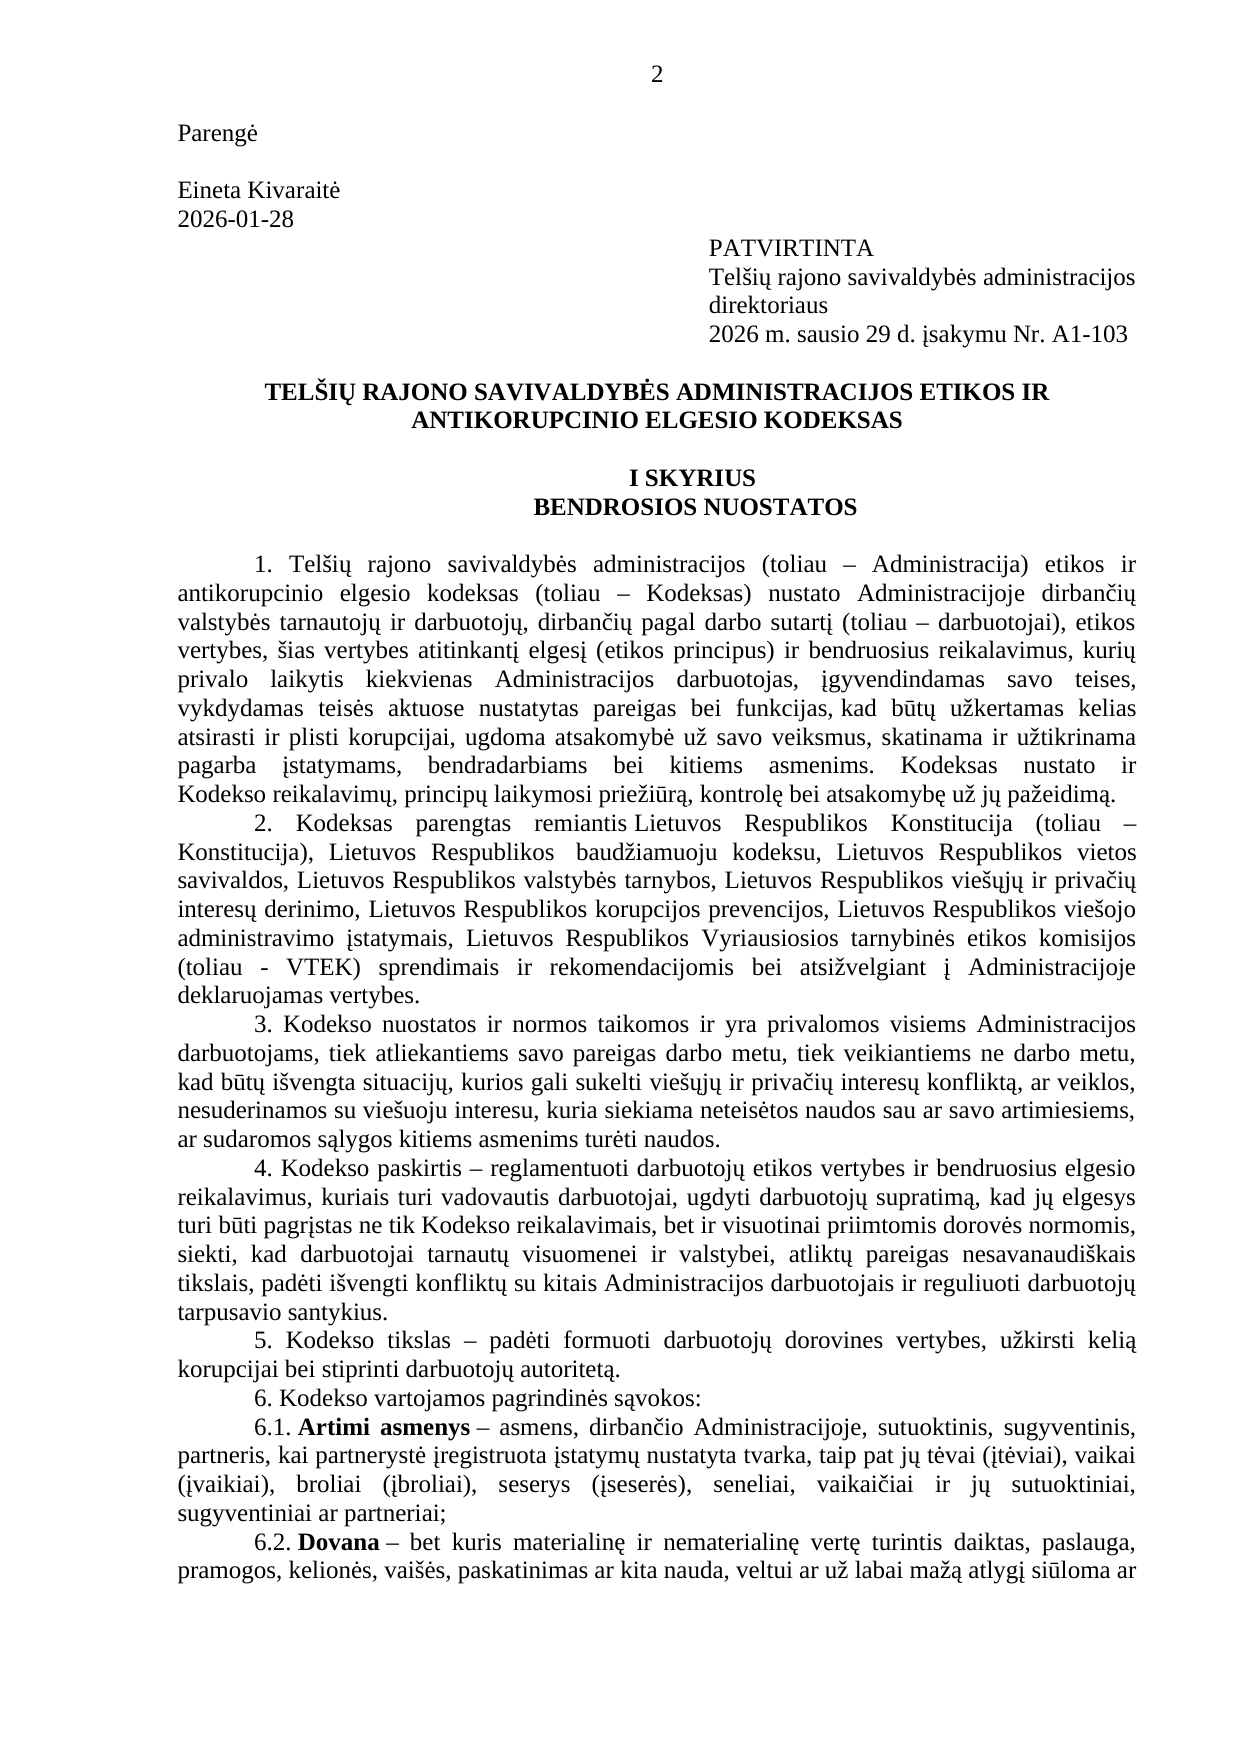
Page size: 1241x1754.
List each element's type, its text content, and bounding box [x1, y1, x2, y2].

text I SKYRIUS [177, 463, 1137, 492]
text 6.1. Artimi asmenys – asmens, dirbančio Administracijoje, sutuoktinis, sugyventinis, partneris, kai partnerystė įregistruota įstatymų nustatyta tvarka, taip pat jų tėvai (įtėviai), vaikai (įvaikiai), broliai (įbroliai), seserys (įseserės), seneliai, vaikaičiai ir jų sutuoktiniai, sugyventiniai ar partneriai; [177, 1412, 1137, 1527]
text Eineta Kivaraitė [177, 176, 1137, 204]
text 6.2. Dovana – bet kuris materialinę ir nematerialinę vertę turintis daiktas, paslauga, pramogos, kelionės, vaišės, paskatinimas ar kita nauda, veltui ar už labai mažą atlygį siūloma ar [177, 1527, 1137, 1584]
text TELŠIŲ RAJONO SAVIVALDYBĖS ADMINISTRACIJOS ETIKOS IR ANTIKORUPCINIO ELGESIO KODEKSAS [177, 377, 1137, 434]
text 2026-01-28 [177, 204, 1137, 233]
text Parengė [177, 118, 1137, 147]
text BENDROSIOS NUOSTATOS [177, 492, 1137, 521]
text 3. Kodekso nuostatos ir normos taikomos ir yra privalomos visiems Administracijos darbuotojams, tiek atliekantiems savo pareigas darbo metu, tiek veikiantiems ne darbo metu, kad būtų išvengta situacijų, kurios gali sukelti viešųjų ir privačių interesų konfliktą, ar veiklos, nesuderinamos su viešuoju interesu, kuria siekiama neteisėtos naudos sau ar savo artimiesiems, ar sudaromos sąlygos kitiems asmenims turėti naudos. [177, 1009, 1137, 1153]
text PATVIRTINTA [709, 233, 1137, 262]
text 2026 m. sausio 29 d. įsakymu Nr. A1-103 [709, 319, 1137, 348]
text 5. Kodekso tikslas – padėti formuoti darbuotojų dorovines vertybes, užkirsti kelią korupcijai bei stiprinti darbuotojų autoritetą. [177, 1326, 1137, 1383]
text Telšių rajono savivaldybės administracijos direktoriaus [709, 262, 1137, 319]
text 2. Kodeksas parengtas remiantis Lietuvos Respublikos Konstitucija (toliau – Konstitucija), Lietuvos Respublikos baudžiamuoju kodeksu, Lietuvos Respublikos vietos savivaldos, Lietuvos Respublikos valstybės tarnybos, Lietuvos Respublikos viešųjų ir privačių interesų derinimo, Lietuvos Respublikos korupcijos prevencijos, Lietuvos Respublikos viešojo administravimo įstatymais, Lietuvos Respublikos Vyriausiosios tarnybinės etikos komisijos (toliau - VTEK) sprendimais ir rekomendacijomis bei atsižvelgiant į Administracijoje deklaruojamas vertybes. [177, 808, 1137, 1009]
text 1. Telšių rajono savivaldybės administracijos (toliau – Administracija) etikos ir antikorupcinio elgesio kodeksas (toliau – Kodeksas) nustato Administracijoje dirbančių valstybės tarnautojų ir darbuotojų, dirbančių pagal darbo sutartį (toliau – darbuotojai), etikos vertybes, šias vertybes atitinkantį elgesį (etikos principus) ir bendruosius reikalavimus, kurių privalo laikytis kiekvienas Administracijos darbuotojas, įgyvendindamas savo teises, vykdydamas teisės aktuose nustatytas pareigas bei funkcijas, kad būtų užkertamas kelias atsirasti ir plisti korupcijai, ugdoma atsakomybė už savo veiksmus, skatinama ir užtikrinama pagarba įstatymams, bendradarbiams bei kitiems asmenims. Kodeksas nustato ir Kodekso reikalavimų, principų laikymosi priežiūrą, kontrolę bei atsakomybę už jų pažeidimą. [177, 549, 1137, 808]
text 4. Kodekso paskirtis – reglamentuoti darbuotojų etikos vertybes ir bendruosius elgesio reikalavimus, kuriais turi vadovautis darbuotojai, ugdyti darbuotojų supratimą, kad jų elgesys turi būti pagrįstas ne tik Kodekso reikalavimais, bet ir visuotinai priimtomis dorovės normomis, siekti, kad darbuotojai tarnautų visuomenei ir valstybei, atliktų pareigas nesavanaudiškais tikslais, padėti išvengti konfliktų su kitais Administracijos darbuotojais ir reguliuoti darbuotojų tarpusavio santykius. [177, 1153, 1137, 1326]
text 6. Kodekso vartojamos pagrindinės sąvokos: [177, 1383, 1137, 1412]
